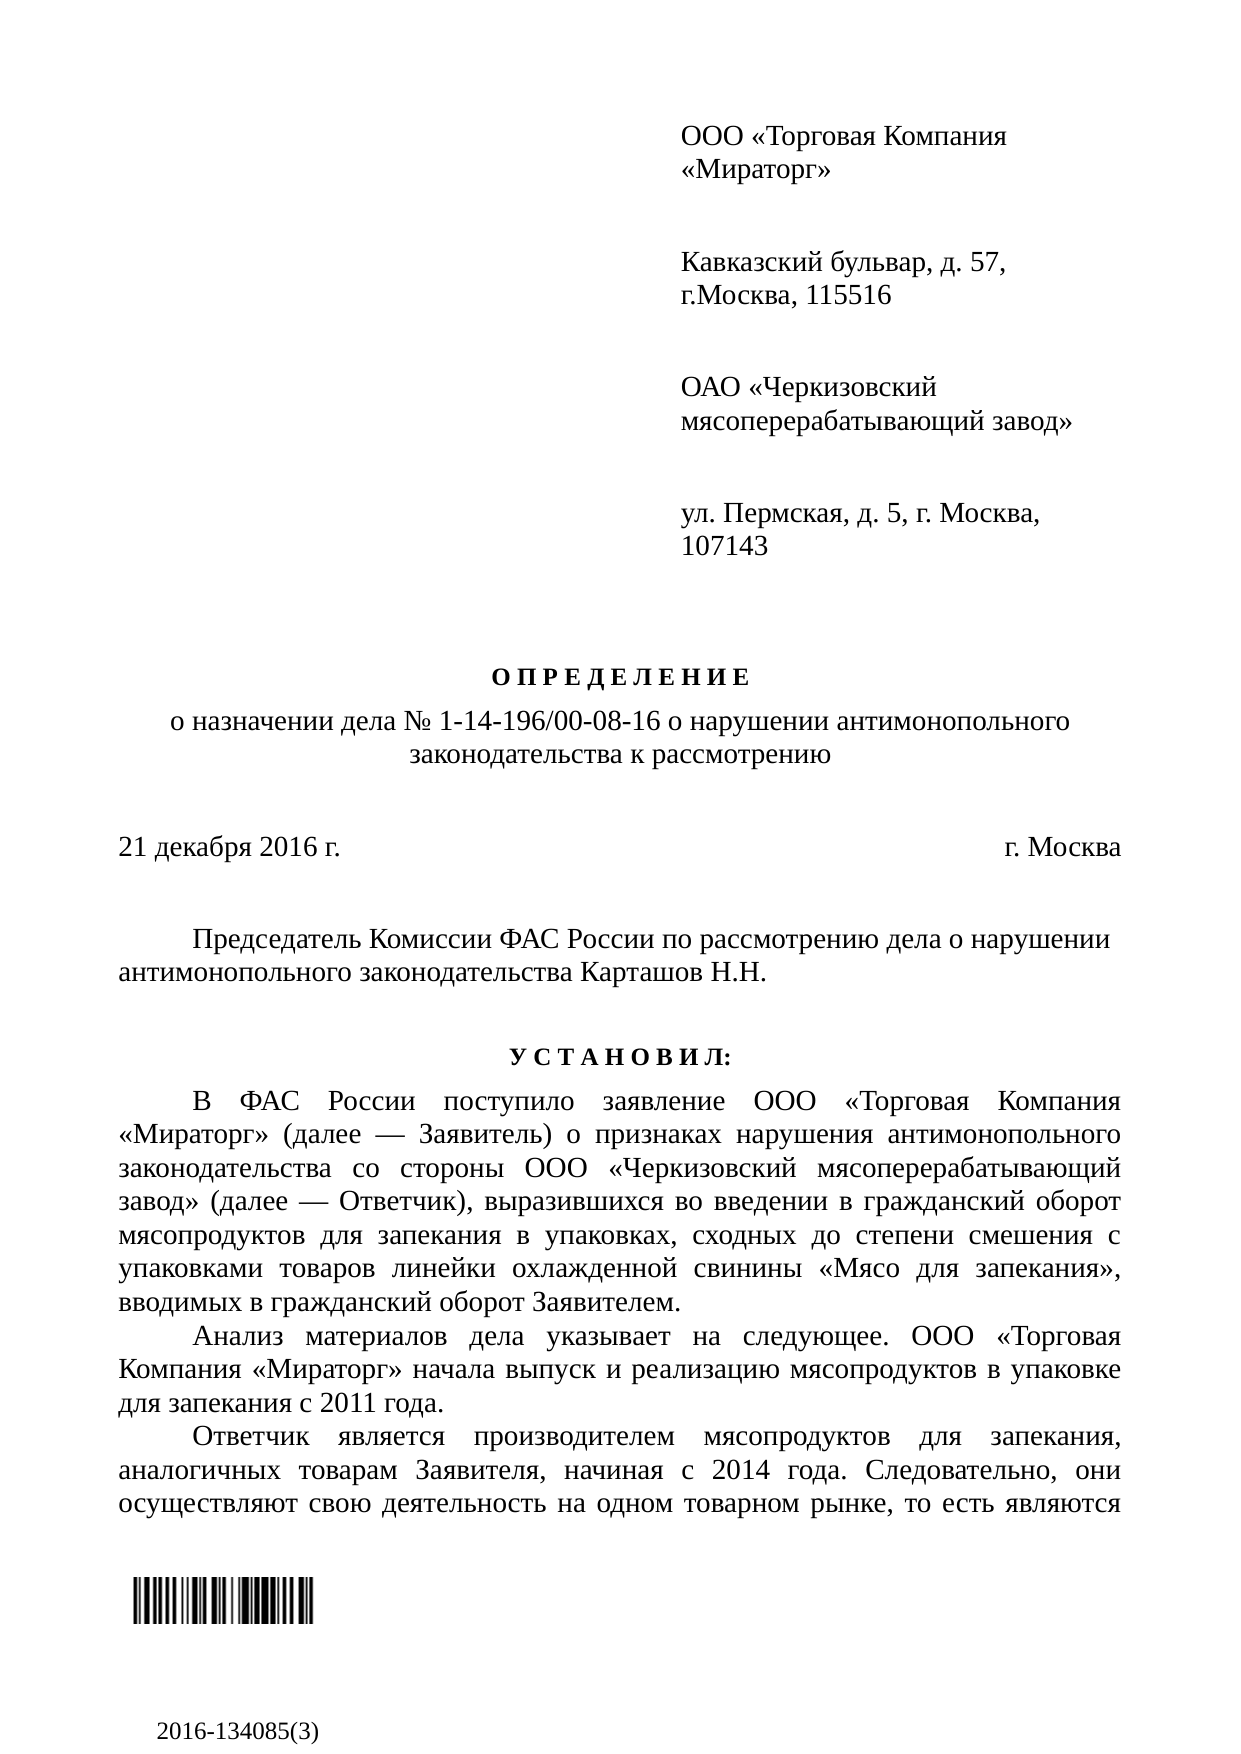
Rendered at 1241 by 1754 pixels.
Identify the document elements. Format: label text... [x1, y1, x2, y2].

text ОАО «Черкизовский мясоперерабатывающий завод» [681, 369, 1122, 436]
text ООО «Торговая Компания «Мираторг» [681, 118, 1122, 185]
text Кавказский бульвар, д. 57, г.Москва, 115516 [681, 244, 1122, 311]
text О П Р Е Д Е Л Е Н И Е [118, 662, 1122, 691]
text о назначении дела № 1-14-196/00-08-16 о нарушении антимонопольного законодательства к рассмотрению [118, 703, 1122, 770]
text Председатель Комиссии ФАС России по рассмотрению дела о нарушении антимонопольного законодательства Карташов Н.Н. [118, 921, 1122, 988]
text ул. Пермская, д. 5, г. Москва, 107143 [681, 495, 1122, 562]
text У С Т А Н О В И Л: [118, 1042, 1122, 1070]
text Ответчик является производителем мясопродуктов для запекания, аналогичных товарам Заявителя, начиная с 2014 года. Следовательно, они осуществляют свою деятельность на одном товарном рынке, то есть являются [118, 1418, 1122, 1519]
text Анализ материалов дела указывает на следующее. ООО «Торговая Компания «Мираторг» начала выпуск и реализацию мясопродуктов в упаковке для запекания с 2011 года. [118, 1318, 1122, 1418]
text 21 декабря 2016 г. г. Москва [118, 829, 1122, 862]
picture [118, 1577, 331, 1624]
text В ФАС России поступило заявление ООО «Торговая Компания «Мираторг» (далее — Заявитель) о признаках нарушения антимонопольного законодательства со стороны ООО «Черкизовский мясоперерабатывающий завод» (далее — Ответчик), выразившихся во введении в гражданский оборот мясопродуктов для запекания в упаковках, сходных до степени смешения с упаковками товаров линейки охлажденной свинины «Мясо для запекания», вводимых в гражданский оборот Заявителем. [118, 1083, 1122, 1318]
